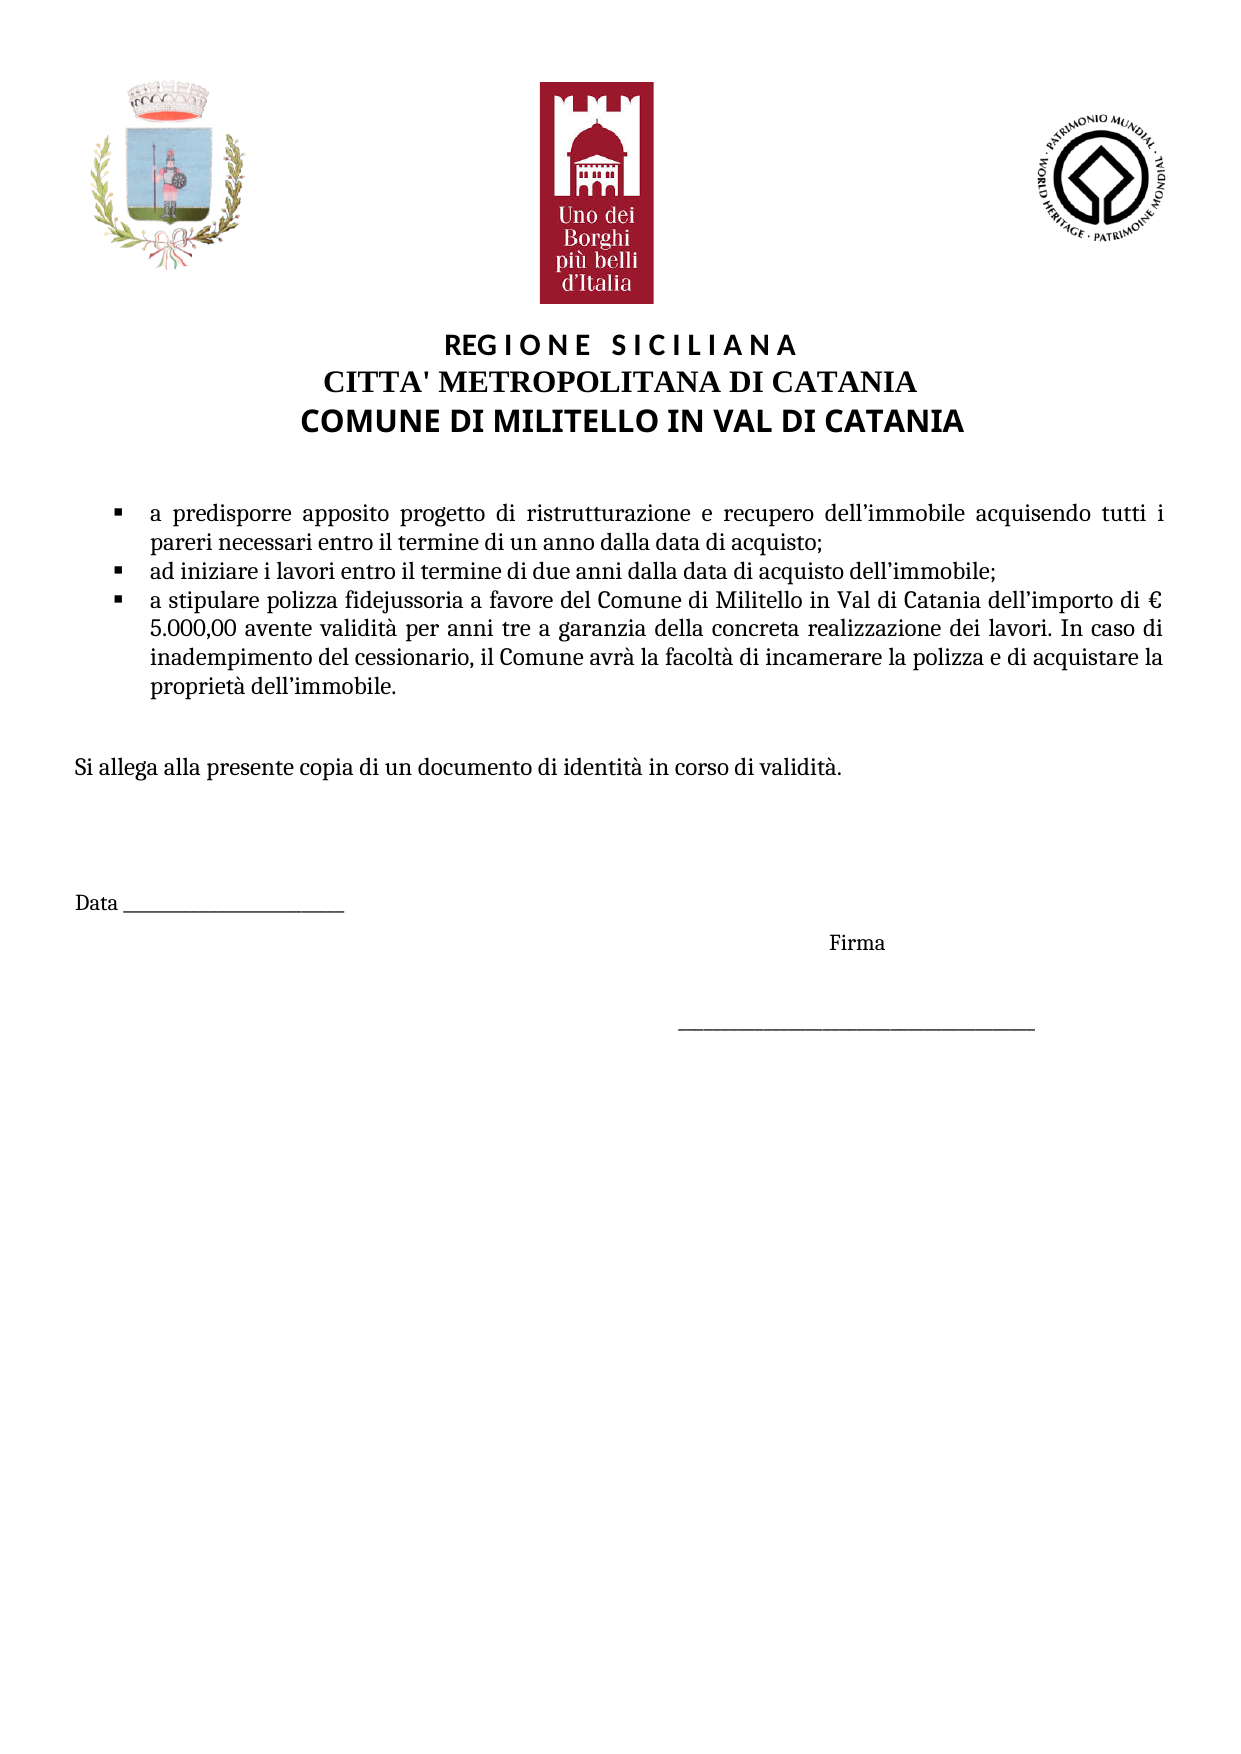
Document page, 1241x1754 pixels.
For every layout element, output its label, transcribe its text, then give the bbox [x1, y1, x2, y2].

text Si allega alla presente copia di un documento di identità in corso di validità. [75, 753, 1165, 782]
picture [1025, 102, 1177, 253]
text __________________________________________ [75, 1008, 1165, 1034]
list ad iniziare i lavori entro il termine di due anni dalla data di acquisto dell’immobile; [112, 557, 1165, 586]
picture [539, 82, 654, 304]
text Data __________________________ [75, 890, 1165, 916]
list a stipulare polizza fidejussoria a favore del Comune di Militello in Val di Catania dell’importo di € 5.000,00 avente validità per anni tre a garanzia della concreta realizzazione dei lavori. In caso di inadempimento del cessionario, il Comune avrà la facoltà di incamerare la polizza e di acquistare la proprietà dell’immobile. [112, 586, 1165, 701]
text Firma [75, 929, 1165, 956]
picture [81, 75, 252, 276]
list a predisporre apposito progetto di ristrutturazione e recupero dell’immobile acquisendo tutti i pareri necessari entro il termine di un anno dalla data di acquisto; [112, 499, 1165, 557]
